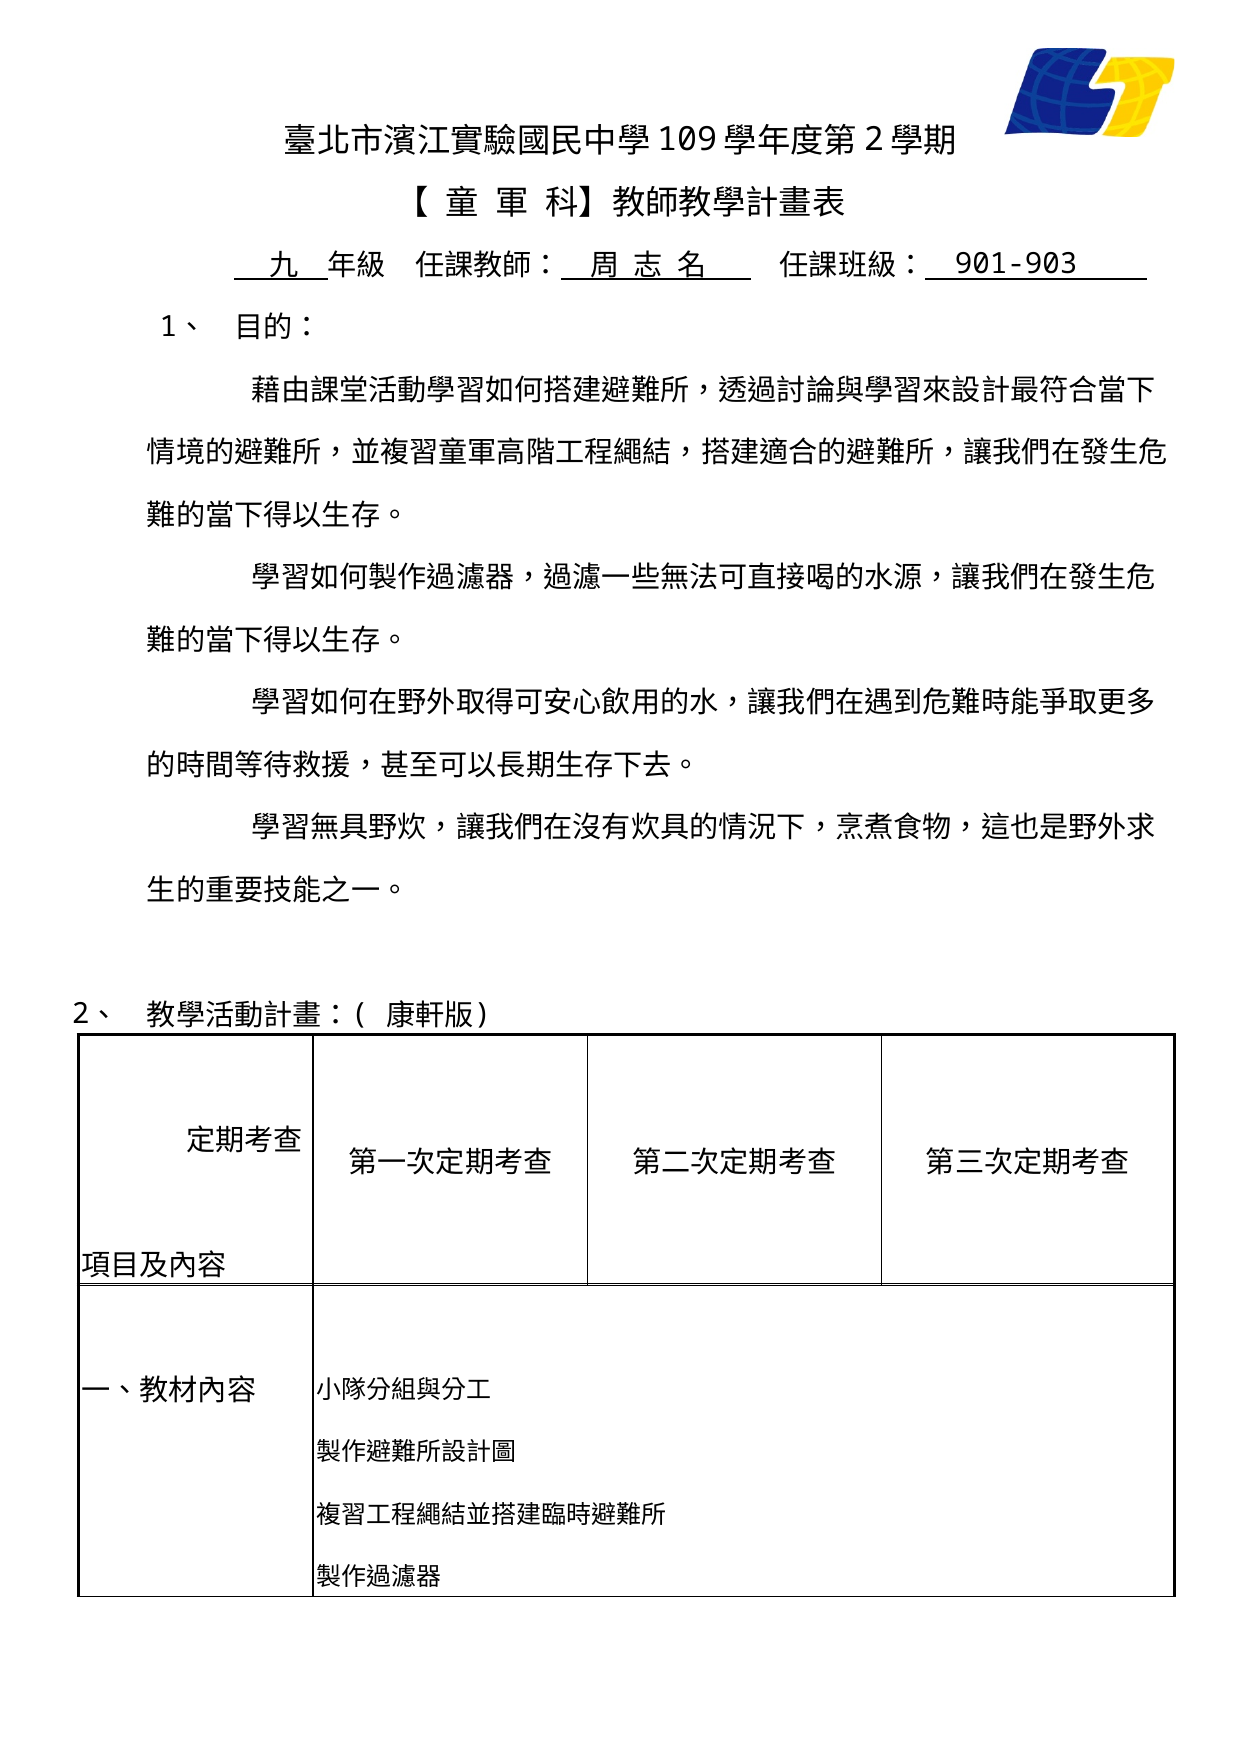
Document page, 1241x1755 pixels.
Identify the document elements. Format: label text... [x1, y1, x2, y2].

text 臺北市濱江實驗國民中學109學年度第2學期 [59, 96, 1181, 158]
table_header 第二次定期考查 [588, 1036, 881, 1283]
text 學習如何在野外取得可安心飲用的水，讓我們在遇到危難時能爭取更多的時間等待救援，甚至可以長期生存下去。 [147, 658, 1181, 783]
text 藉由課堂活動學習如何搭建避難所，透過討論與學習來設計最符合當下情境的避難所，並複習童軍高階工程繩結，搭建適合的避難所，讓我們在發生危難的當下得以生存。 [147, 346, 1181, 533]
list 目的： [159, 283, 1181, 346]
table_cell 小隊分組與分工 製作避難所設計圖 複習工程繩結並搭建臨時避難所 製作過濾器 [314, 1286, 1173, 1596]
text 【 童 軍 科】教師教學計畫表 [59, 158, 1181, 221]
text 九 年級 任課教師： 周 志 名 任課班級： 901-903 [59, 221, 1181, 283]
table_cell 一、教材內容 [80, 1286, 312, 1596]
list 教學活動計畫：( 康軒版) [72, 971, 1181, 1033]
table_header 定期考查 項目及內容 [80, 1036, 312, 1283]
table_header 第一次定期考查 [314, 1036, 587, 1283]
text 學習無具野炊，讓我們在沒有炊具的情況下，烹煮食物，這也是野外求生的重要技能之一。 [147, 783, 1181, 908]
table_header 第三次定期考查 [882, 1036, 1173, 1283]
text 學習如何製作過濾器，過濾一些無法可直接喝的水源，讓我們在發生危難的當下得以生存。 [147, 533, 1181, 658]
